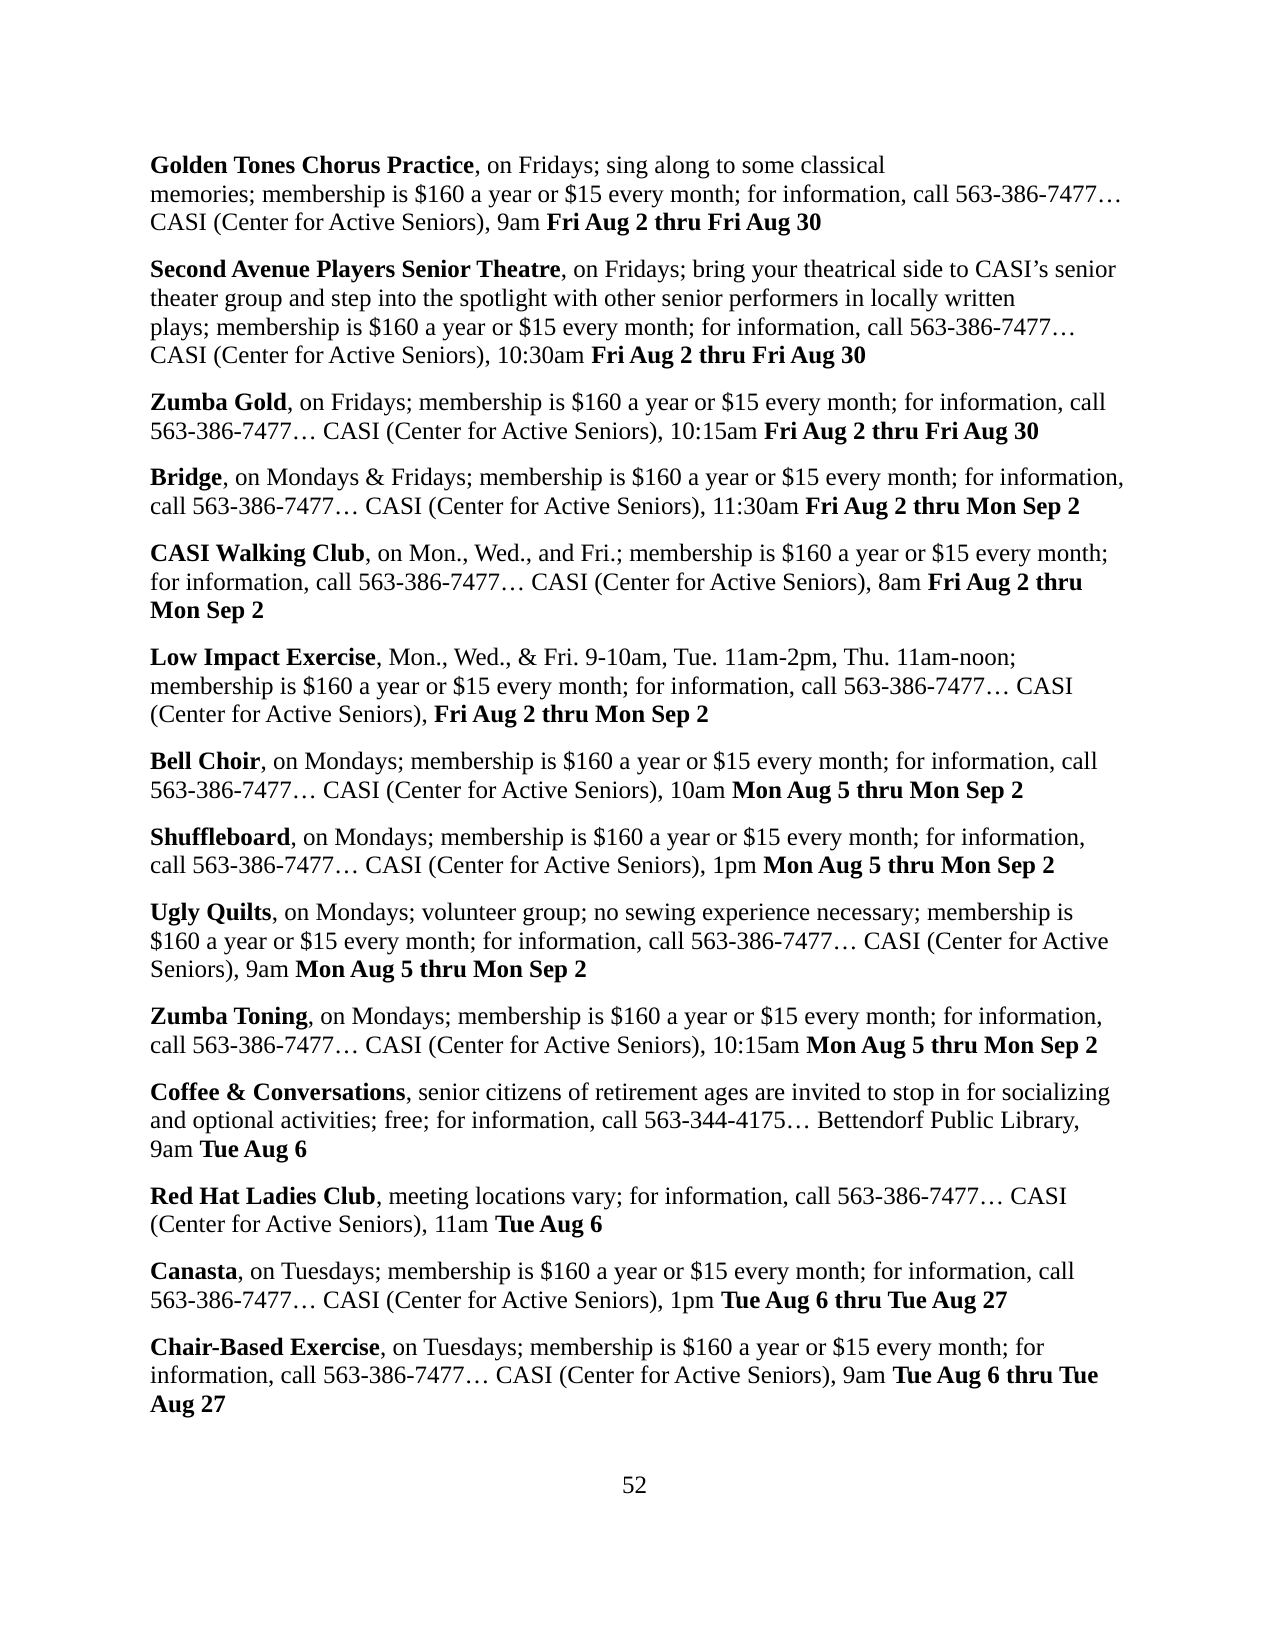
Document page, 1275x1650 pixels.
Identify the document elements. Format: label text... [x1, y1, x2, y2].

text Red Hat Ladies Club, meeting locations vary; for information, call 563-386-7477… CASI (Center for Active Seniors), 11am Tue Aug 6 [150, 1181, 1125, 1238]
text Ugly Quilts, on Mondays; volunteer group; no sewing experience necessary; membership is $160 a year or $15 every month; for information, call 563-386-7477… CASI (Center for Active Seniors), 9am Mon Aug 5 thru Mon Sep 2 [150, 897, 1125, 983]
text Chair-Based Exercise, on Tuesdays; membership is $160 a year or $15 every month; for information, call 563-386-7477… CASI (Center for Active Seniors), 9am Tue Aug 6 thru Tue Aug 27 [150, 1332, 1125, 1418]
text Second Avenue Players Senior Theatre, on Fridays; bring your theatrical side to CASI’s senior theater group and step into the spotlight with other senior performers in locally written plays; membership is $160 a year or $15 every month; for information, call 563-386-7477… CASI (Center for Active Seniors), 10:30am Fri Aug 2 thru Fri Aug 30 [150, 254, 1125, 369]
text Low Impact Exercise, Mon., Wed., & Fri. 9-10am, Tue. 11am-2pm, Thu. 11am-noon; membership is $160 a year or $15 every month; for information, call 563-386-7477… CASI (Center for Active Seniors), Fri Aug 2 thru Mon Sep 2 [150, 642, 1125, 728]
text Bell Choir, on Mondays; membership is $160 a year or $15 every month; for information, call 563-386-7477… CASI (Center for Active Seniors), 10am Mon Aug 5 thru Mon Sep 2 [150, 746, 1125, 804]
text CASI Walking Club, on Mon., Wed., and Fri.; membership is $160 a year or $15 every month; for information, call 563-386-7477… CASI (Center for Active Seniors), 8am Fri Aug 2 thru Mon Sep 2 [150, 538, 1125, 624]
text Zumba Toning, on Mondays; membership is $160 a year or $15 every month; for information, call 563-386-7477… CASI (Center for Active Seniors), 10:15am Mon Aug 5 thru Mon Sep 2 [150, 1001, 1125, 1059]
text Bridge, on Mondays & Fridays; membership is $160 a year or $15 every month; for information, call 563-386-7477… CASI (Center for Active Seniors), 11:30am Fri Aug 2 thru Mon Sep 2 [150, 462, 1125, 520]
text Golden Tones Chorus Practice, on Fridays; sing along to some classical memories; membership is $160 a year or $15 every month; for information, call 563-386-7477… CASI (Center for Active Seniors), 9am Fri Aug 2 thru Fri Aug 30 [150, 150, 1125, 236]
text Coffee & Conversations, senior citizens of retirement ages are invited to stop in for socializing and optional activities; free; for information, call 563-344-4175… Bettendorf Public Library, 9am Tue Aug 6 [150, 1077, 1125, 1163]
text Shuffleboard, on Mondays; membership is $160 a year or $15 every month; for information, call 563-386-7477… CASI (Center for Active Seniors), 1pm Mon Aug 5 thru Mon Sep 2 [150, 822, 1125, 879]
text Canasta, on Tuesdays; membership is $160 a year or $15 every month; for information, call 563-386-7477… CASI (Center for Active Seniors), 1pm Tue Aug 6 thru Tue Aug 27 [150, 1256, 1125, 1314]
text Zumba Gold, on Fridays; membership is $160 a year or $15 every month; for information, call 563-386-7477… CASI (Center for Active Seniors), 10:15am Fri Aug 2 thru Fri Aug 30 [150, 387, 1125, 444]
